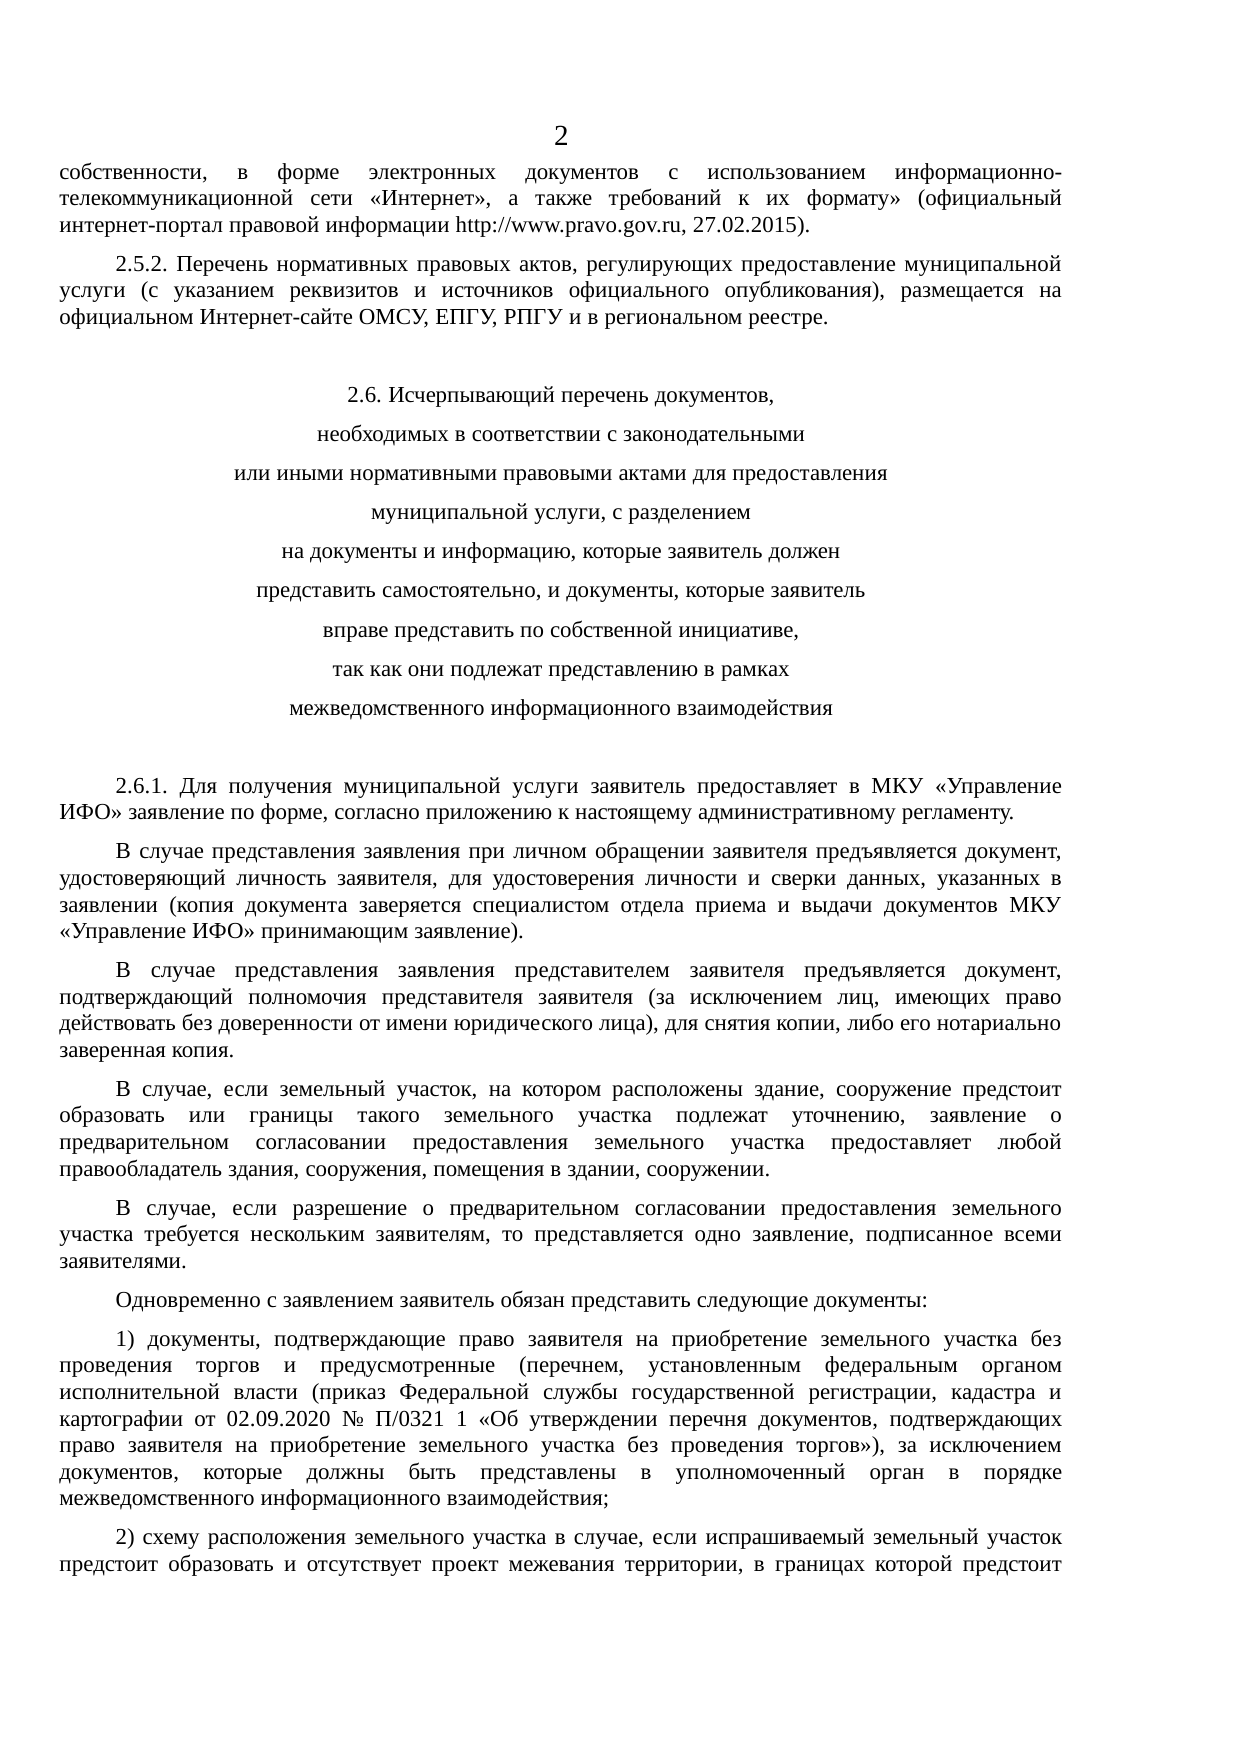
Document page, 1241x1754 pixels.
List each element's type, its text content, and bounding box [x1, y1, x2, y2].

text Одновременно с заявлением заявитель обязан представить следующие документы: [59, 1286, 1063, 1312]
text 1) документы, подтверждающие право заявителя на приобретение земельного участка без проведения торгов и предусмотренные (перечнем, установленным федеральным органом исполнительной власти (приказ Федеральной службы государственной регистрации, кадастра и картографии от 02.09.2020 № П/0321 1 «Об утверждении перечня документов, подтверждающих право заявителя на приобретение земельного участка без проведения торгов»), за исключением документов, которые должны быть представлены в уполномоченный орган в порядке межведомственного информационного взаимодействия; [59, 1325, 1063, 1511]
text 2) схему расположения земельного участка в случае, если испрашиваемый земельный участок предстоит образовать и отсутствует проект межевания территории, в границах которой предстоит [59, 1523, 1063, 1576]
text на документы и информацию, которые заявитель должен [59, 537, 1063, 564]
text вправе представить по собственной инициативе, [59, 615, 1063, 642]
text 2.6. Исчерпывающий перечень документов, [59, 381, 1063, 408]
text В случае, если разрешение о предварительном согласовании предоставления земельного участка требуется нескольким заявителям, то представляется одно заявление, подписанное всеми заявителями. [59, 1193, 1063, 1273]
text В случае представления заявления представителем заявителя предъявляется документ, подтверждающий полномочия представителя заявителя (за исключением лиц, имеющих право действовать без доверенности от имени юридического лица), для снятия копии, либо его нотариально заверенная копия. [59, 956, 1063, 1062]
text муниципальной услуги, с разделением [59, 498, 1063, 525]
text или иными нормативными правовыми актами для предоставления [59, 459, 1063, 486]
text необходимых в соответствии с законодательными [59, 420, 1063, 447]
text так как они подлежат представлению в рамках [59, 654, 1063, 681]
text В случае, если земельный участок, на котором расположены здание, сооружение предстоит образовать или границы такого земельного участка подлежат уточнению, заявление о предварительном согласовании предоставления земельного участка предоставляет любой правообладатель здания, сооружения, помещения в здании, сооружении. [59, 1075, 1063, 1181]
text представить самостоятельно, и документы, которые заявитель [59, 576, 1063, 603]
text 2.5.2. Перечень нормативных правовых актов, регулирующих предоставление муниципальной услуги (с указанием реквизитов и источников официального опубликования), размещается на официальном Интернет-сайте ОМСУ, ЕПГУ, РПГУ и в региональном реестре. [59, 250, 1063, 329]
text 2.6.1. Для получения муниципальной услуги заявитель предоставляет в МКУ «Управление ИФО» заявление по форме, согласно приложению к настоящему административному регламенту. [59, 772, 1063, 825]
text собственности, в форме электронных документов с использованием информационно-телекоммуникационной сети «Интернет», а также требований к их формату» (официальный интернет-портал правовой информации http://www.pravo.gov.ru, 27.02.2015). [59, 158, 1063, 237]
text межведомственного информационного взаимодействия [59, 693, 1063, 720]
text В случае представления заявления при личном обращении заявителя предъявляется документ, удостоверяющий личность заявителя, для удостоверения личности и сверки данных, указанных в заявлении (копия документа заверяется специалистом отдела приема и выдачи документов МКУ «Управление ИФО» принимающим заявление). [59, 837, 1063, 943]
